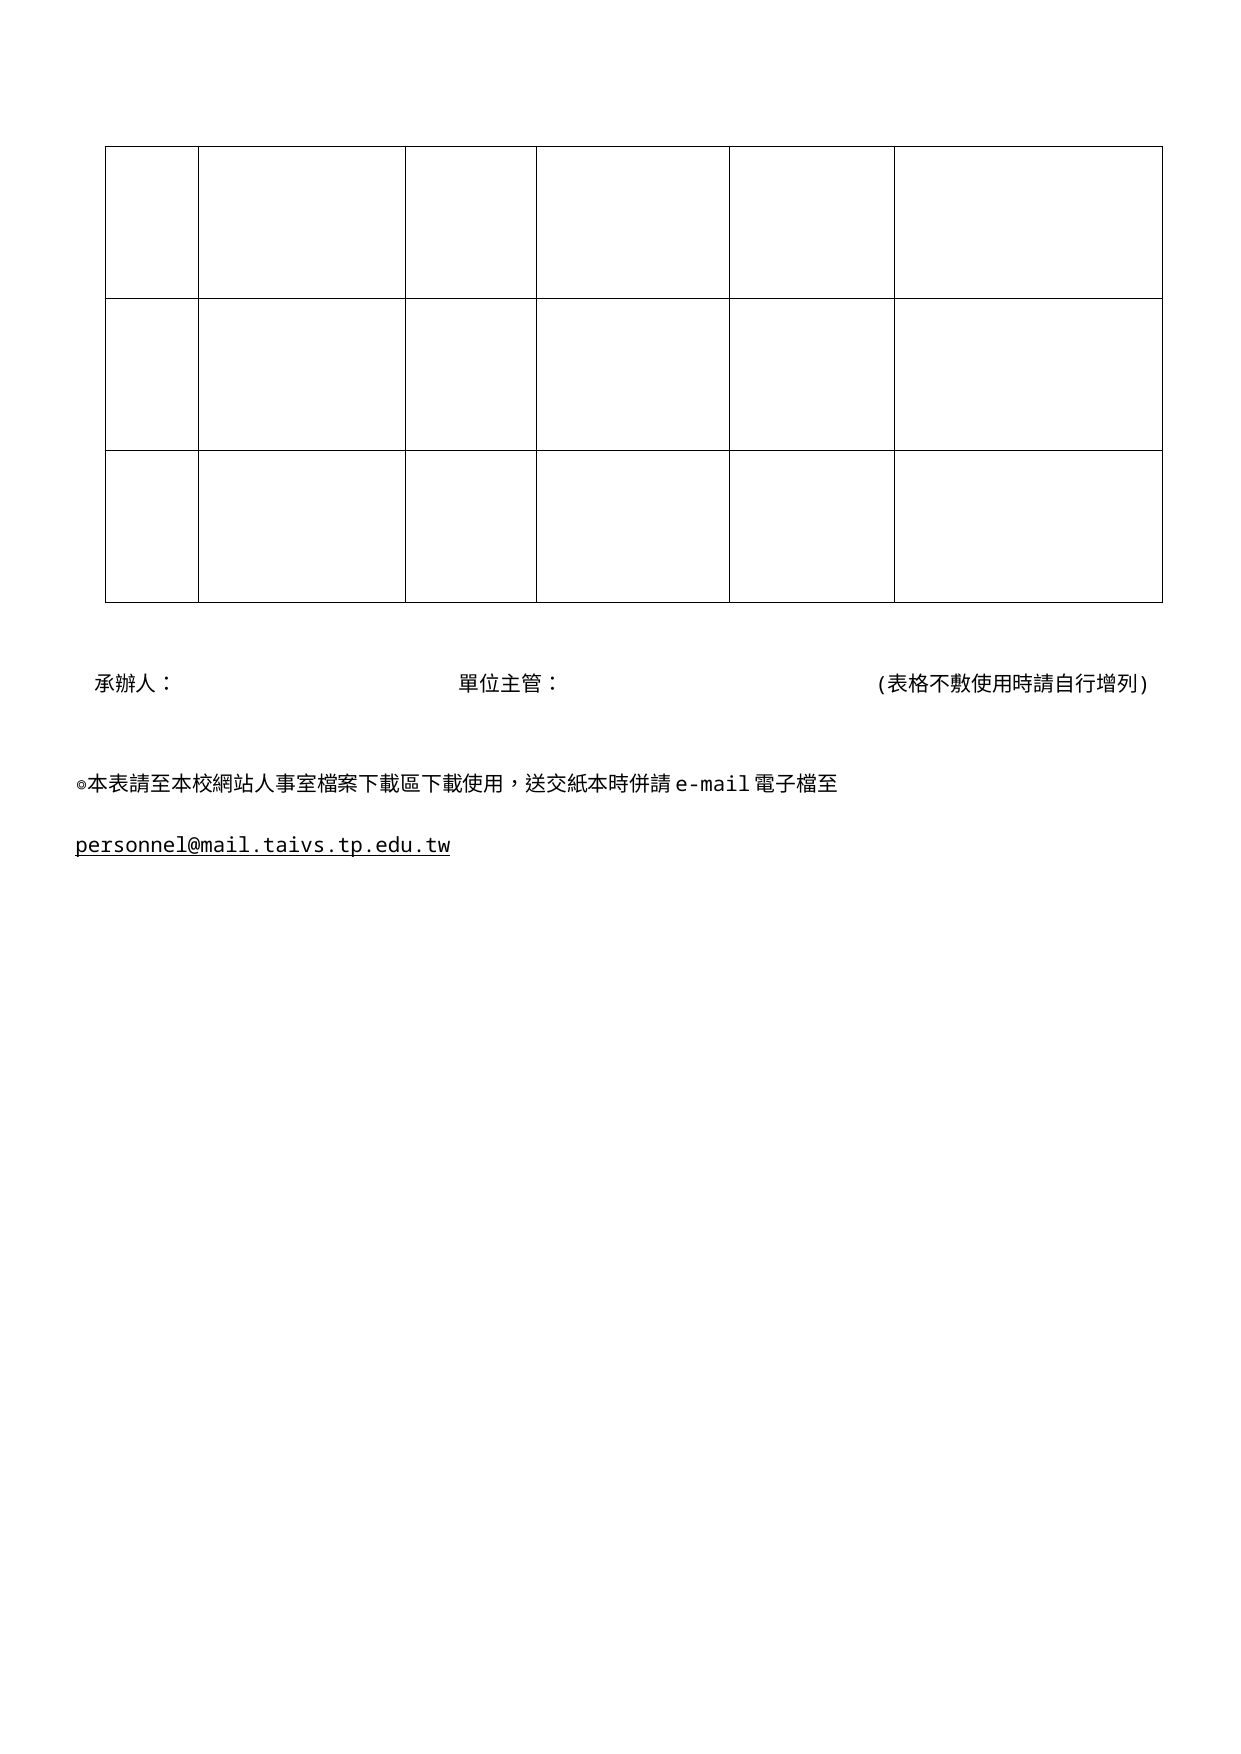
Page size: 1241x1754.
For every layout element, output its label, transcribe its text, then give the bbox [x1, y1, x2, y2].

table_cell [537, 147, 729, 298]
table_cell [406, 299, 536, 450]
table_cell [730, 451, 894, 602]
table_cell [730, 147, 894, 298]
table_cell [406, 451, 536, 602]
table_cell [106, 451, 198, 602]
table_cell [895, 147, 1162, 298]
text 承辦人： 單位主管： (表格不敷使用時請自行增列) [94, 641, 1163, 703]
table_cell [199, 147, 405, 298]
table_cell [537, 451, 729, 602]
text ◎本表請至本校網站人事室檔案下載區下載使用，送交紙本時併請e-mail電子檔至personnel@mail.taivs.tp.edu.tw [75, 741, 1163, 866]
table_cell [895, 299, 1162, 450]
table_cell [199, 451, 405, 602]
table_cell [406, 147, 536, 298]
table_cell [106, 147, 198, 298]
table_cell [106, 299, 198, 450]
table_cell [730, 299, 894, 450]
table_cell [537, 299, 729, 450]
table_cell [199, 299, 405, 450]
table_cell [895, 451, 1162, 602]
